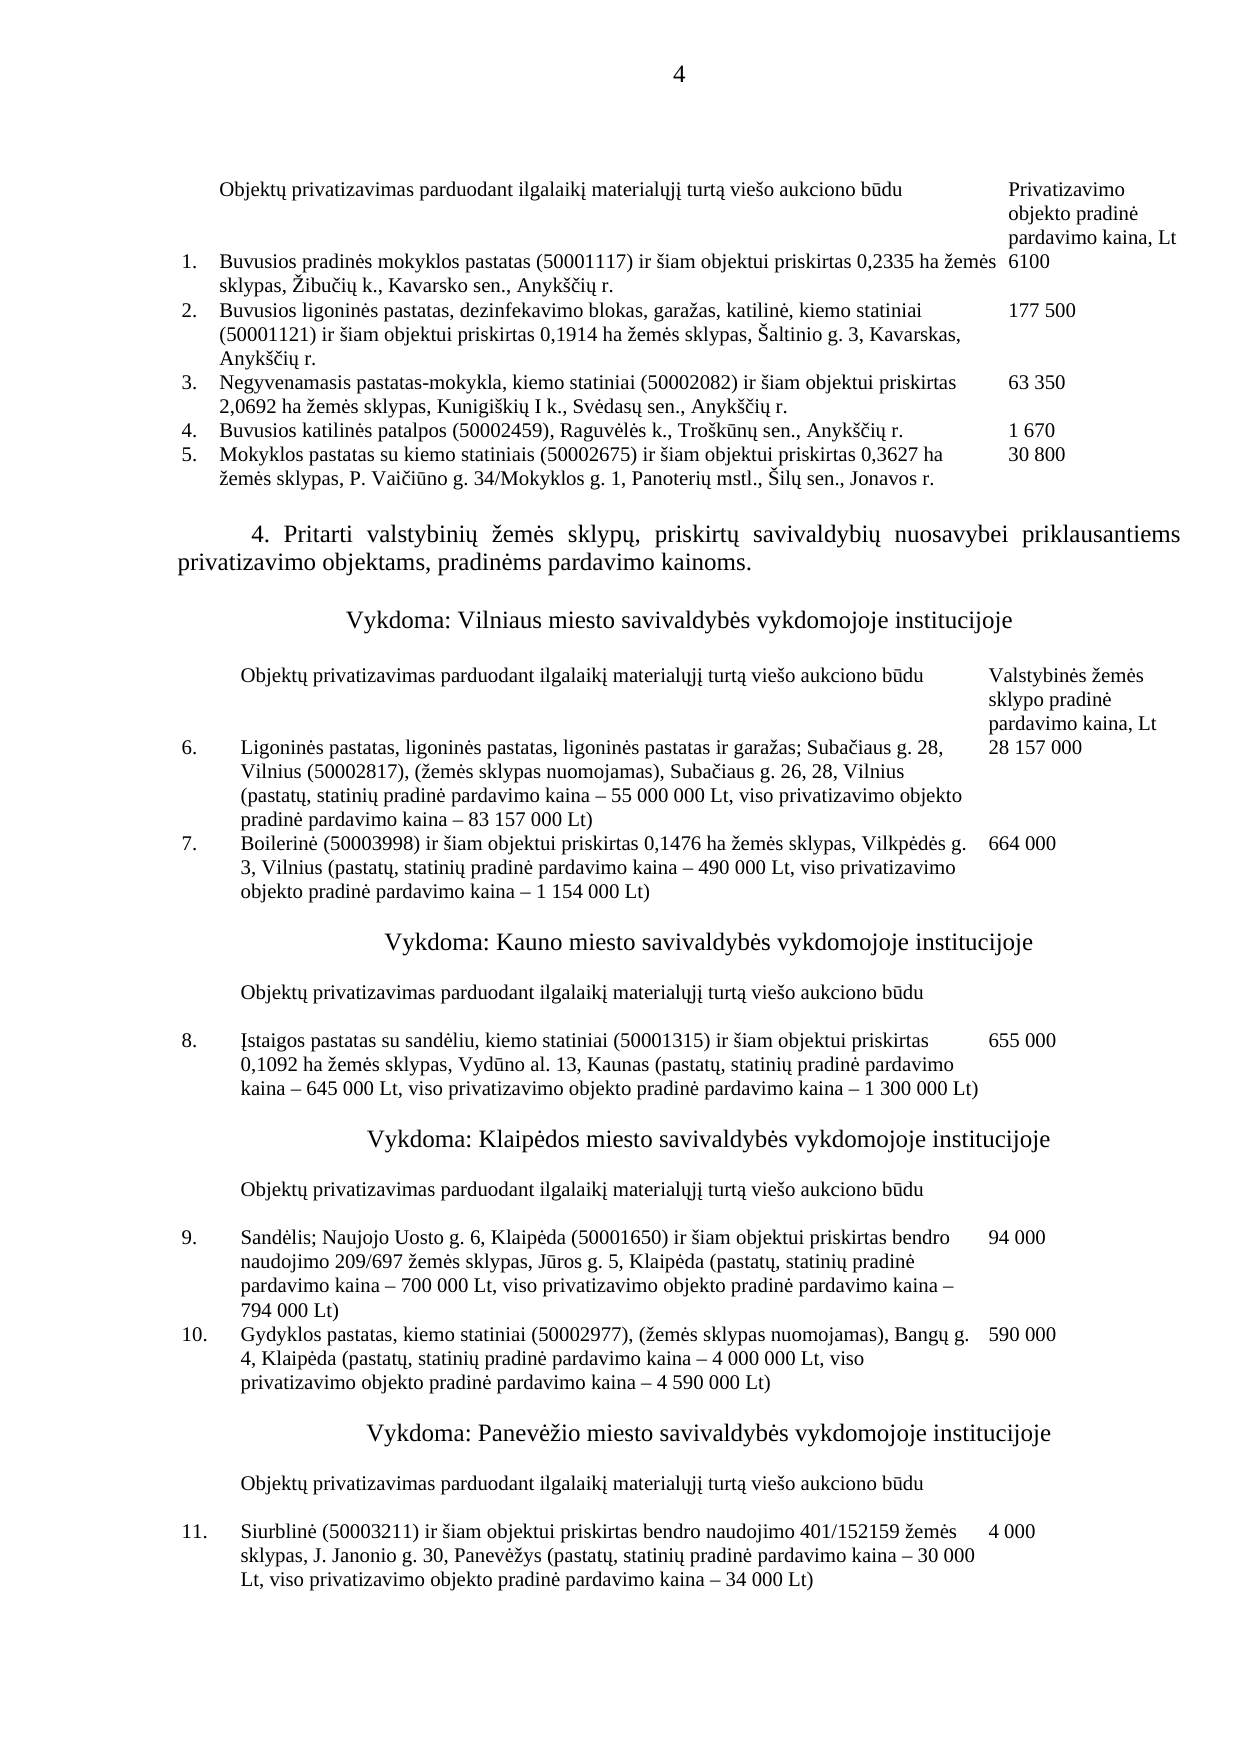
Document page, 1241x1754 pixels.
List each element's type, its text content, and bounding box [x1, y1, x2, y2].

table_cell [232, 1495, 236, 1519]
table_cell [980, 1495, 984, 1519]
table_cell 177 500 [1004, 298, 1181, 370]
table_cell [1177, 1153, 1181, 1177]
table_cell [177, 956, 181, 980]
table_cell [984, 1004, 988, 1028]
table_cell [980, 1394, 984, 1418]
table_cell [232, 1471, 236, 1495]
table_cell [1177, 1100, 1181, 1124]
table_cell [236, 1447, 240, 1471]
table_cell [232, 1394, 236, 1418]
table_cell [980, 1100, 984, 1124]
table_cell [232, 1004, 236, 1028]
table_cell [177, 1201, 181, 1225]
table_cell [177, 1471, 181, 1495]
table_cell [1177, 1394, 1181, 1418]
table_cell [177, 1100, 181, 1124]
table_cell [980, 1004, 984, 1028]
table_cell [980, 1447, 984, 1471]
table_cell [232, 956, 236, 980]
table_cell 30 800 [1004, 442, 1181, 490]
table_cell [177, 980, 181, 1004]
table_cell [1177, 903, 1181, 927]
table_header [177, 663, 236, 735]
table_cell [236, 956, 240, 980]
table_cell 63 350 [1004, 370, 1181, 418]
table_cell [177, 1004, 181, 1028]
table_cell [984, 956, 988, 980]
table_cell [232, 1447, 236, 1471]
table_cell [177, 1394, 181, 1418]
table_cell [1177, 1201, 1181, 1225]
table_cell 11. [177, 1519, 236, 1591]
table_cell 6. [177, 735, 236, 831]
table_cell [1177, 1447, 1181, 1471]
table_cell [1177, 956, 1181, 980]
table_cell 9. [177, 1225, 236, 1322]
table_cell [177, 1177, 181, 1201]
table_cell 3. [177, 370, 215, 418]
table_cell 4. [177, 418, 181, 442]
table_cell 7. [177, 831, 236, 903]
text Vykdoma: Vilniaus miesto savivaldybės vykdomojoje institucijoje [177, 605, 1181, 634]
table_cell [236, 1004, 240, 1028]
table_cell [236, 1201, 240, 1225]
table_cell [177, 927, 236, 956]
table_cell 10. [177, 1322, 236, 1394]
table_cell 5. [177, 442, 215, 490]
table_header [177, 177, 215, 249]
table_cell [232, 1201, 236, 1225]
table_cell [236, 1100, 240, 1124]
table_cell [232, 980, 236, 1004]
table_cell [177, 1447, 181, 1471]
table_header Objektų privatizavimas parduodant ilgalaikį materialųjį turtą viešo aukciono būdu [215, 177, 1004, 249]
table_cell 664 000 [984, 831, 1181, 903]
text 4. Pritarti valstybinių žemės sklypų, priskirtų savivaldybių nuosavybei priklausantiems privatizavimo objektams, pradinėms pardavimo kainoms. [177, 519, 1181, 576]
table_cell 8. [177, 1028, 236, 1100]
table_cell [177, 1418, 236, 1447]
table_cell [984, 1447, 988, 1471]
table_cell [177, 1495, 181, 1519]
table_cell [177, 903, 181, 927]
table_cell 4 000 [984, 1519, 1181, 1591]
table_cell [232, 1177, 236, 1201]
table_cell [236, 1394, 240, 1418]
table_cell [980, 956, 984, 980]
table_cell 6100 [1004, 249, 1181, 297]
table_header Objektų privatizavimas parduodant ilgalaikį materialųjį turtą viešo aukciono būdu [236, 663, 984, 735]
table_cell [232, 903, 236, 927]
table_cell [984, 1100, 988, 1124]
table_cell 590 000 [984, 1322, 1181, 1394]
table_cell 28 157 000 [984, 735, 1181, 831]
table_cell [177, 1153, 181, 1177]
table_cell [236, 1153, 240, 1177]
table_cell 4. [211, 418, 215, 442]
table_cell [232, 1153, 236, 1177]
table_cell [177, 1124, 236, 1153]
table_cell [236, 1495, 240, 1519]
table_cell [984, 903, 988, 927]
table_cell [1177, 1004, 1181, 1028]
table_cell 2. [177, 298, 215, 370]
table_cell 655 000 [984, 1028, 1181, 1100]
table_cell [236, 903, 240, 927]
table_cell [980, 903, 984, 927]
table_cell [984, 1394, 988, 1418]
table_cell 1. [177, 249, 215, 297]
table_cell [1177, 1495, 1181, 1519]
table_cell 94 000 [984, 1225, 1181, 1322]
table_cell [984, 1495, 988, 1519]
table_cell [232, 1100, 236, 1124]
